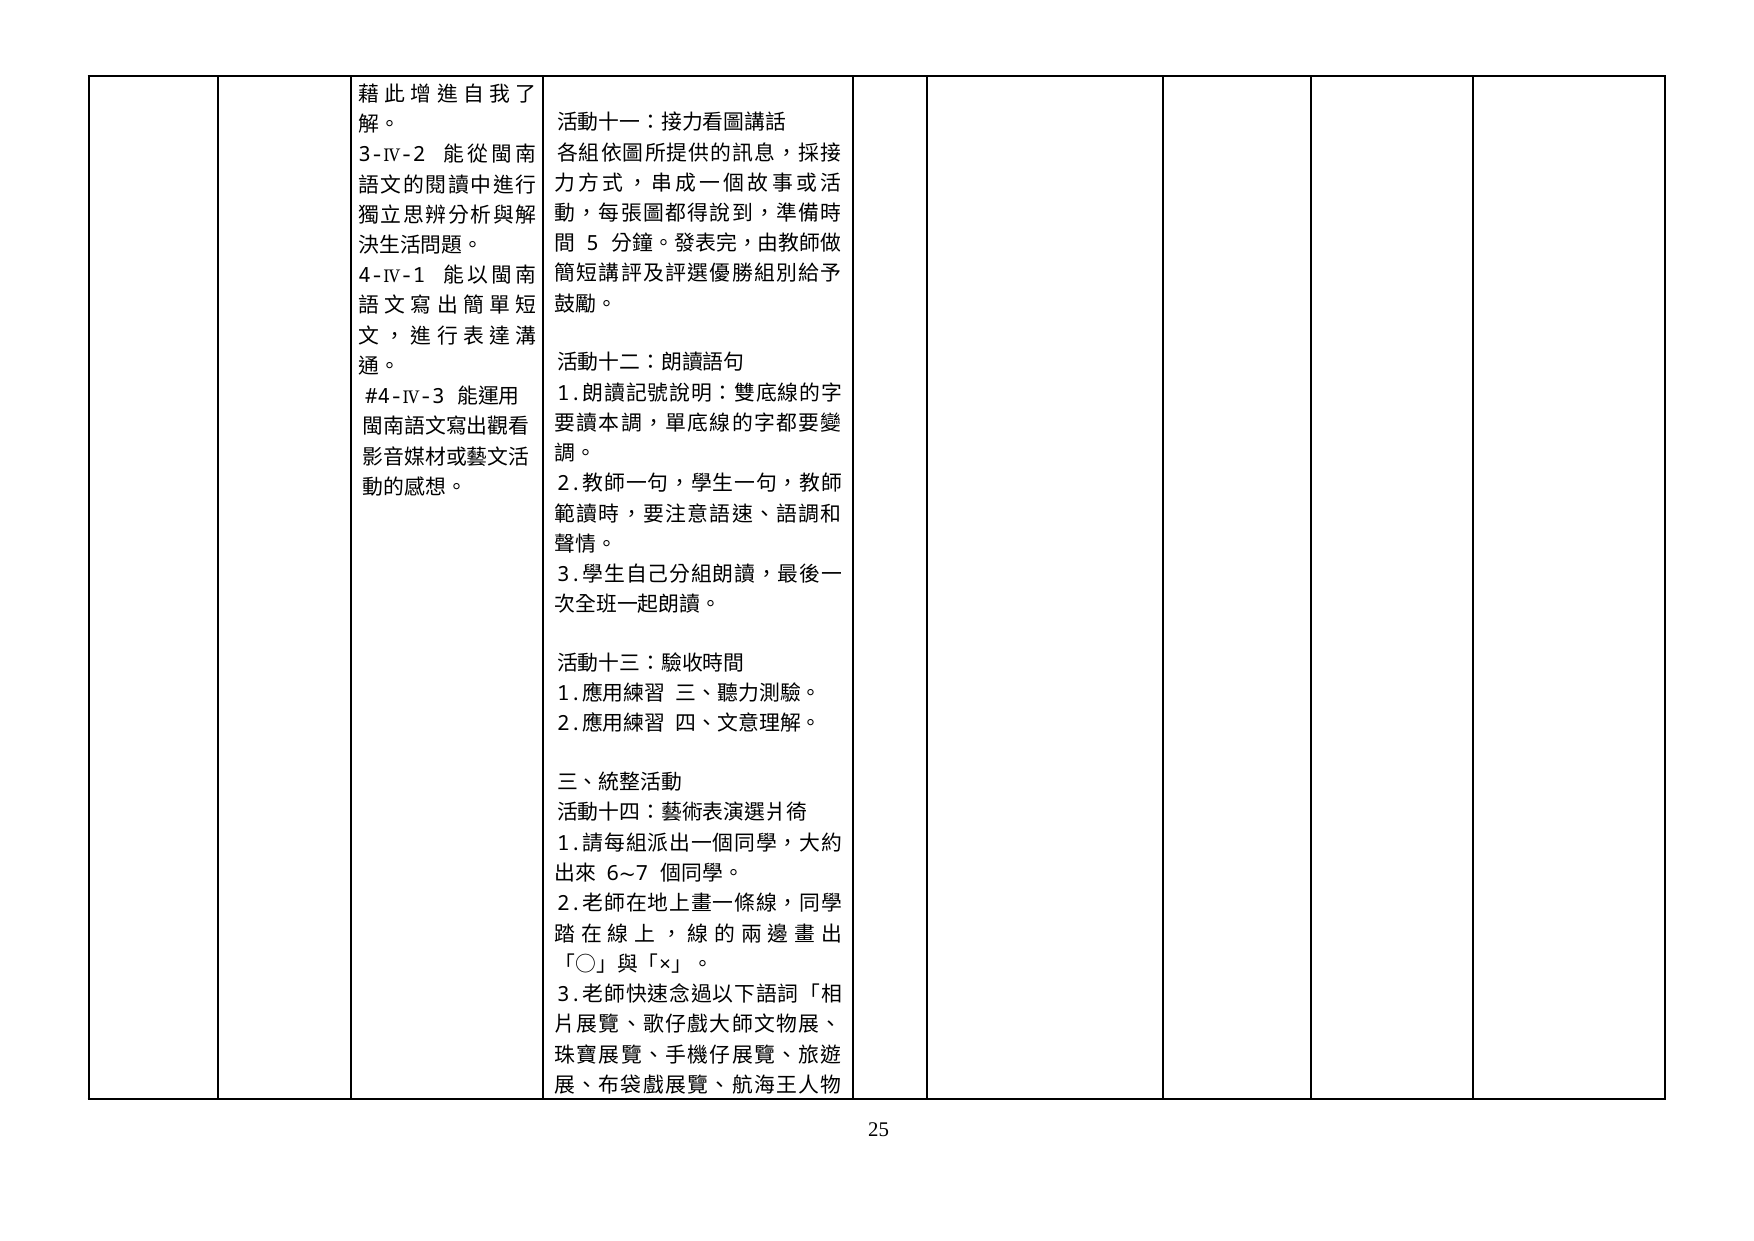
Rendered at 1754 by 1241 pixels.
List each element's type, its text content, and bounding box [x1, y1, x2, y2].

table_cell 藉此增進自我了解。 3-Ⅳ-2 能從閩南語文的閱讀中進行獨立思辨分析與解決生活問題。 4-Ⅳ-1 能以閩南語文寫出簡單短文，進行表達溝通。 #4-Ⅳ-3 能運用閩南語文寫出觀看影音媒材或藝文活動的感想。 [352, 77, 542, 1098]
table_cell [1474, 77, 1664, 1098]
table_cell [1164, 77, 1310, 1098]
table_cell [219, 77, 350, 1098]
table_cell [1312, 77, 1472, 1098]
table_cell [928, 77, 1162, 1098]
table_cell [854, 77, 926, 1098]
table_cell 活動十一：接力看圖講話 各組依圖所提供的訊息，採接力方式，串成一個故事或活動，每張圖都得說到，準備時間 5 分鐘。發表完，由教師做簡短講評及評選優勝組別給予鼓勵。 活動十二：朗讀語句 1.朗讀記號說明：雙底線的字要讀本調，單底線的字都要變調。 2.教師一句，學生一句，教師範讀時，要注意語速、語調和聲情。 3.學生自己分組朗讀，最後一次全班一起朗讀。 活動十三：驗收時間 1.應用練習 三、聽力測驗。 2.應用練習 四、文意理解。 三、統整活動 活動十四：藝術表演選爿徛 1.請每組派出一個同學，大約出來 6∼7 個同學。 2.老師在地上畫一條線，同學踏在線上，線的兩邊畫出「○」與「×」。 3.老師快速念過以下語詞「相片展覽、歌仔戲大師文物展、珠寶展覽、手機仔展覽、旅遊展、布袋戲展覽、航海王人物 [544, 77, 852, 1098]
table_cell [90, 77, 217, 1098]
